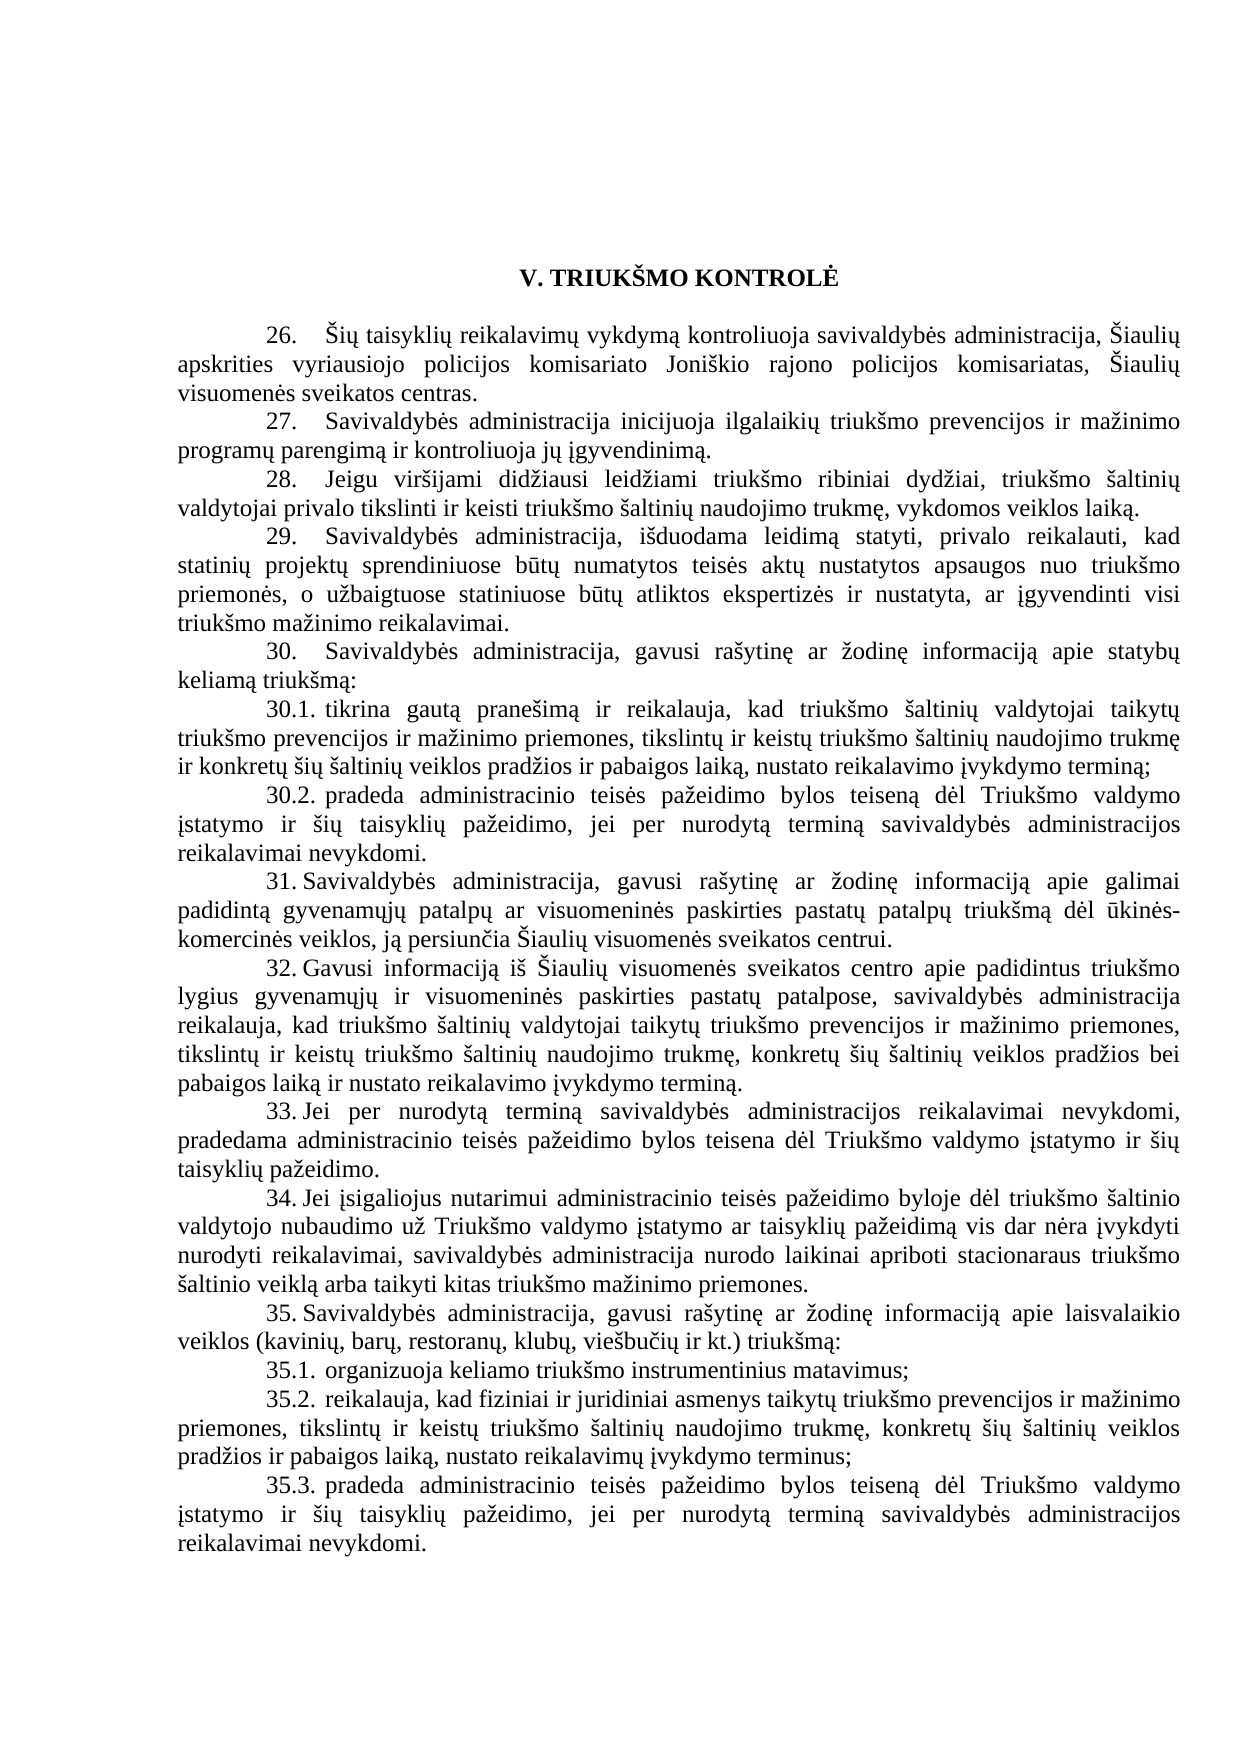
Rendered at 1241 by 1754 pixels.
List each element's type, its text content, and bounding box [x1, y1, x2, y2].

text 33. Jei per nurodytą terminą savivaldybės administracijos reikalavimai nevykdomi, pradedama administracinio teisės pažeidimo bylos teisena dėl Triukšmo valdymo įstatymo ir šių taisyklių pažeidimo. [177, 1096, 1181, 1183]
text 35.1. organizuoja keliamo triukšmo instrumentinius matavimus; [177, 1355, 1181, 1384]
text 34. Jei įsigaliojus nutarimui administracinio teisės pažeidimo byloje dėl triukšmo šaltinio valdytojo nubaudimo už Triukšmo valdymo įstatymo ar taisyklių pažeidimą vis dar nėra įvykdyti nurodyti reikalavimai, savivaldybės administracija nurodo laikinai apriboti stacionaraus triukšmo šaltinio veiklą arba taikyti kitas triukšmo mažinimo priemones. [177, 1183, 1181, 1298]
text 30.2. pradeda administracinio teisės pažeidimo bylos teiseną dėl Triukšmo valdymo įstatymo ir šių taisyklių pažeidimo, jei per nurodytą terminą savivaldybės administracijos reikalavimai nevykdomi. [177, 780, 1181, 866]
text 35. Savivaldybės administracija, gavusi rašytinę ar žodinę informaciją apie laisvalaikio veiklos (kavinių, barų, restoranų, klubų, viešbučių ir kt.) triukšmą: [177, 1298, 1181, 1355]
text 32. Gavusi informaciją iš Šiaulių visuomenės sveikatos centro apie padidintus triukšmo lygius gyvenamųjų ir visuomeninės paskirties pastatų patalpose, savivaldybės administracija reikalauja, kad triukšmo šaltinių valdytojai taikytų triukšmo prevencijos ir mažinimo priemones, tikslintų ir keistų triukšmo šaltinių naudojimo trukmę, konkretų šių šaltinių veiklos pradžios bei pabaigos laiką ir nustato reikalavimo įvykdymo terminą. [177, 953, 1181, 1096]
text 29. Savivaldybės administracija, išduodama leidimą statyti, privalo reikalauti, kad statinių projektų sprendiniuose būtų numatytos teisės aktų nustatytos apsaugos nuo triukšmo priemonės, o užbaigtuose statiniuose būtų atliktos ekspertizės ir nustatyta, ar įgyvendinti visi triukšmo mažinimo reikalavimai. [177, 521, 1181, 636]
text 30. Savivaldybės administracija, gavusi rašytinę ar žodinę informaciją apie statybų keliamą triukšmą: [177, 636, 1181, 694]
text V. TRIUKŠMO KONTROLĖ [177, 263, 1181, 291]
text 30.1. tikrina gautą pranešimą ir reikalauja, kad triukšmo šaltinių valdytojai taikytų triukšmo prevencijos ir mažinimo priemones, tikslintų ir keistų triukšmo šaltinių naudojimo trukmę ir konkretų šių šaltinių veiklos pradžios ir pabaigos laiką, nustato reikalavimo įvykdymo terminą; [177, 694, 1181, 780]
text 26. Šių taisyklių reikalavimų vykdymą kontroliuoja savivaldybės administracija, Šiaulių apskrities vyriausiojo policijos komisariato Joniškio rajono policijos komisariatas, Šiaulių visuomenės sveikatos centras. [177, 320, 1181, 406]
text 28. Jeigu viršijami didžiausi leidžiami triukšmo ribiniai dydžiai, triukšmo šaltinių valdytojai privalo tikslinti ir keisti triukšmo šaltinių naudojimo trukmę, vykdomos veiklos laiką. [177, 464, 1181, 521]
text 31. Savivaldybės administracija, gavusi rašytinę ar žodinę informaciją apie galimai padidintą gyvenamųjų patalpų ar visuomeninės paskirties pastatų patalpų triukšmą dėl ūkinės-komercinės veiklos, ją persiunčia Šiaulių visuomenės sveikatos centrui. [177, 866, 1181, 953]
text 35.2. reikalauja, kad fiziniai ir juridiniai asmenys taikytų triukšmo prevencijos ir mažinimo priemones, tikslintų ir keistų triukšmo šaltinių naudojimo trukmę, konkretų šių šaltinių veiklos pradžios ir pabaigos laiką, nustato reikalavimų įvykdymo terminus; [177, 1384, 1181, 1470]
text 35.3. pradeda administracinio teisės pažeidimo bylos teiseną dėl Triukšmo valdymo įstatymo ir šių taisyklių pažeidimo, jei per nurodytą terminą savivaldybės administracijos reikalavimai nevykdomi. [177, 1470, 1181, 1556]
text 27. Savivaldybės administracija inicijuoja ilgalaikių triukšmo prevencijos ir mažinimo programų parengimą ir kontroliuoja jų įgyvendinimą. [177, 406, 1181, 464]
